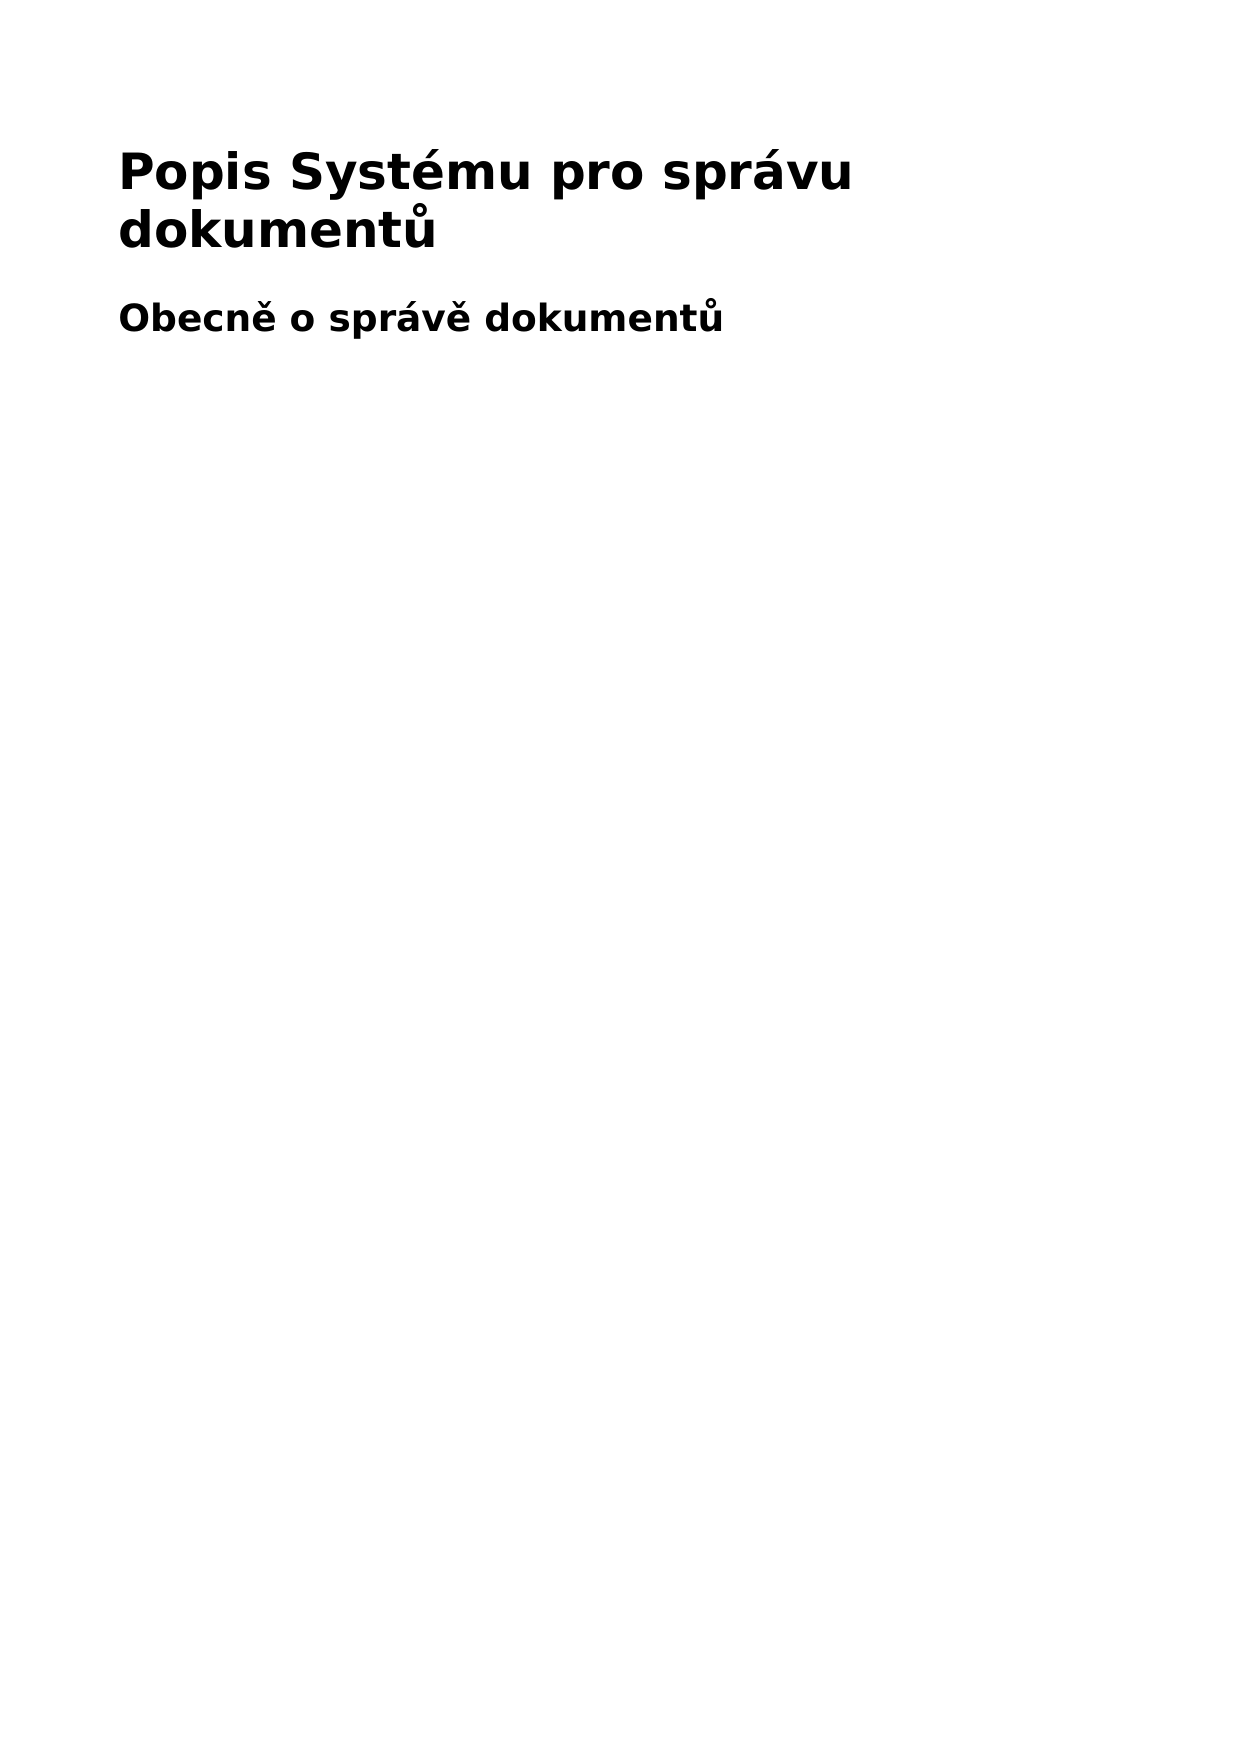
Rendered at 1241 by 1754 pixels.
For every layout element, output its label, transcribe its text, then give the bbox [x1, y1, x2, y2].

subtitle Obecně o správě dokumentů [118, 297, 1122, 341]
subtitle Popis Systému pro správu dokumentů [118, 143, 1122, 259]
